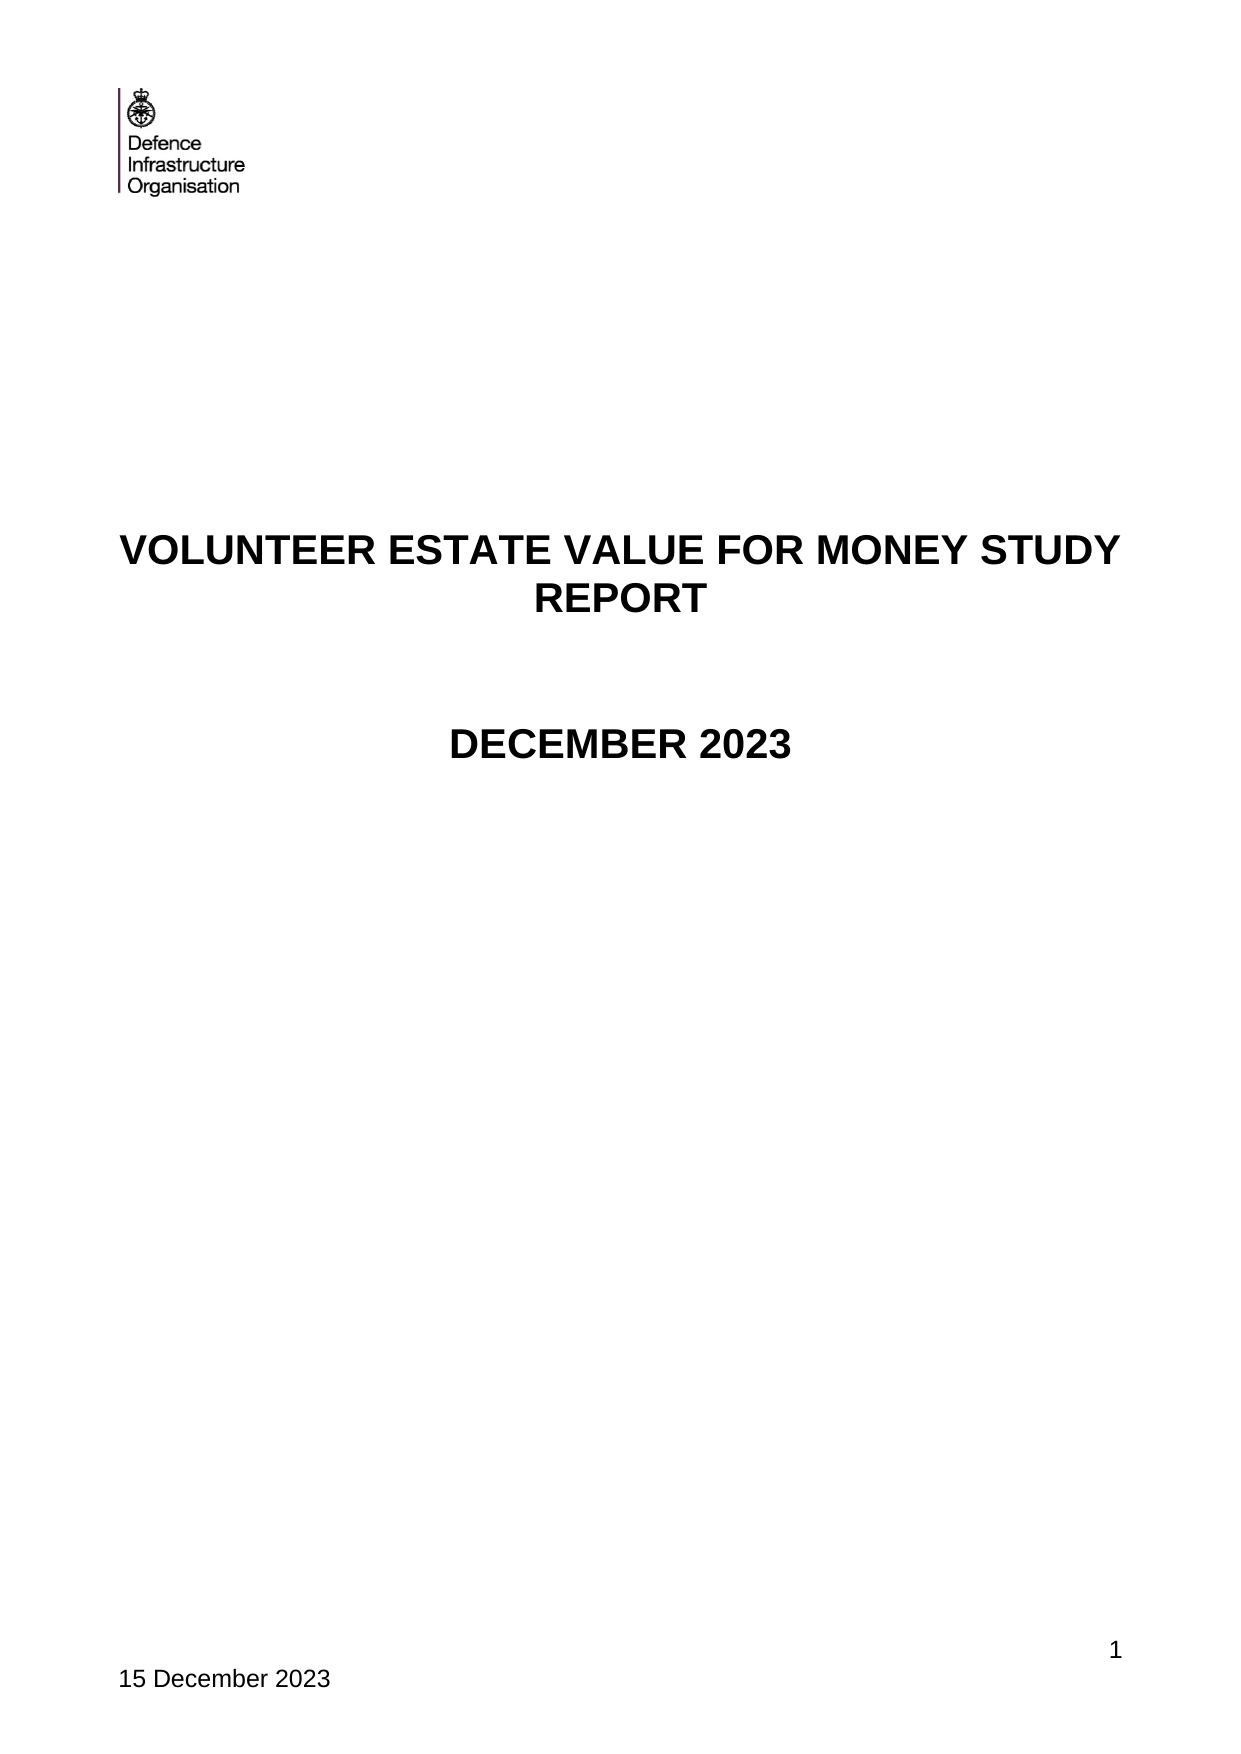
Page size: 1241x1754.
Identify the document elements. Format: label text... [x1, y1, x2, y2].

title VOLUNTEER ESTATE VALUE FOR MONEY STUDY REPORT [118, 526, 1122, 621]
title DECEMBER 2023 [118, 719, 1122, 767]
